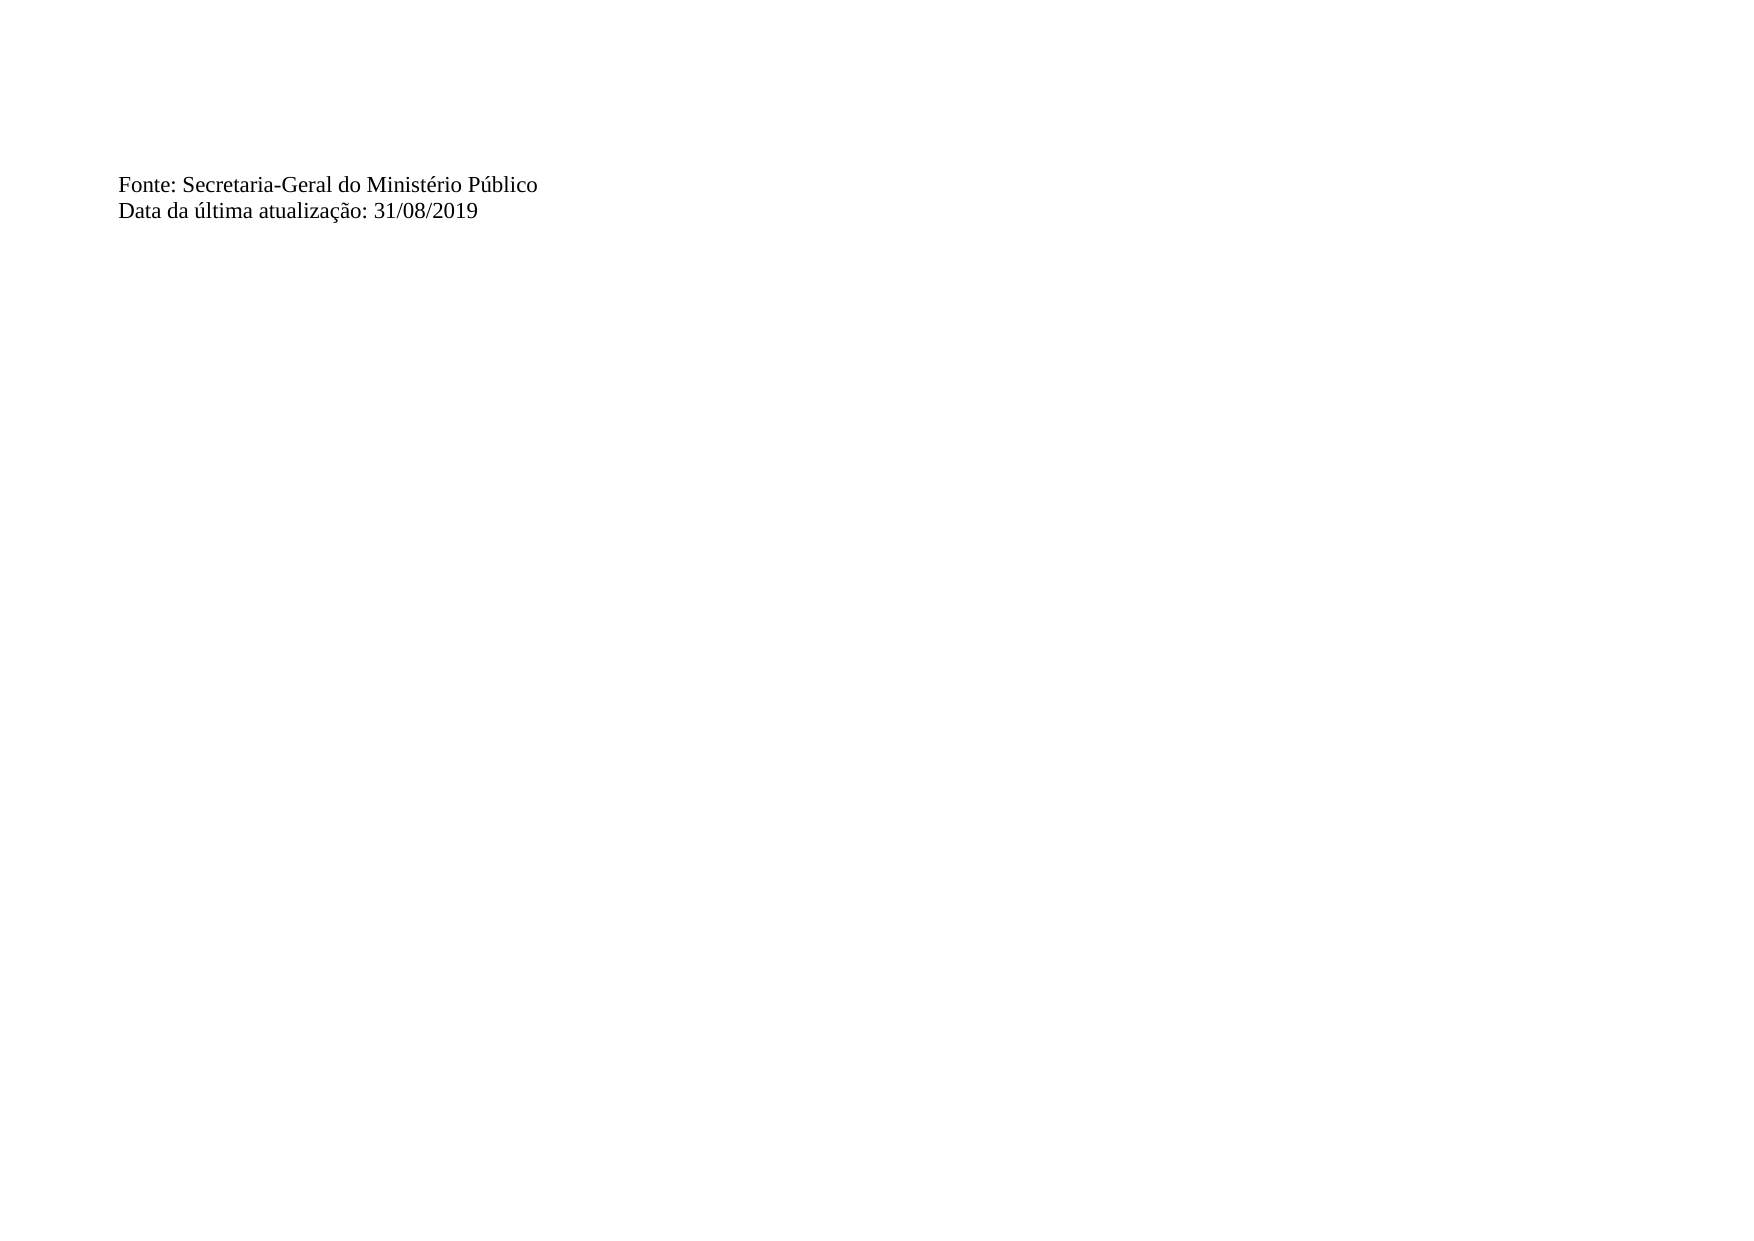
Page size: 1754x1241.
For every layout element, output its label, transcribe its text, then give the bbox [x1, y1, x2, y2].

text Data da última atualização: 31/08/2019 [118, 197, 1636, 223]
text Fonte: Secretaria-Geral do Ministério Público [118, 171, 1636, 197]
